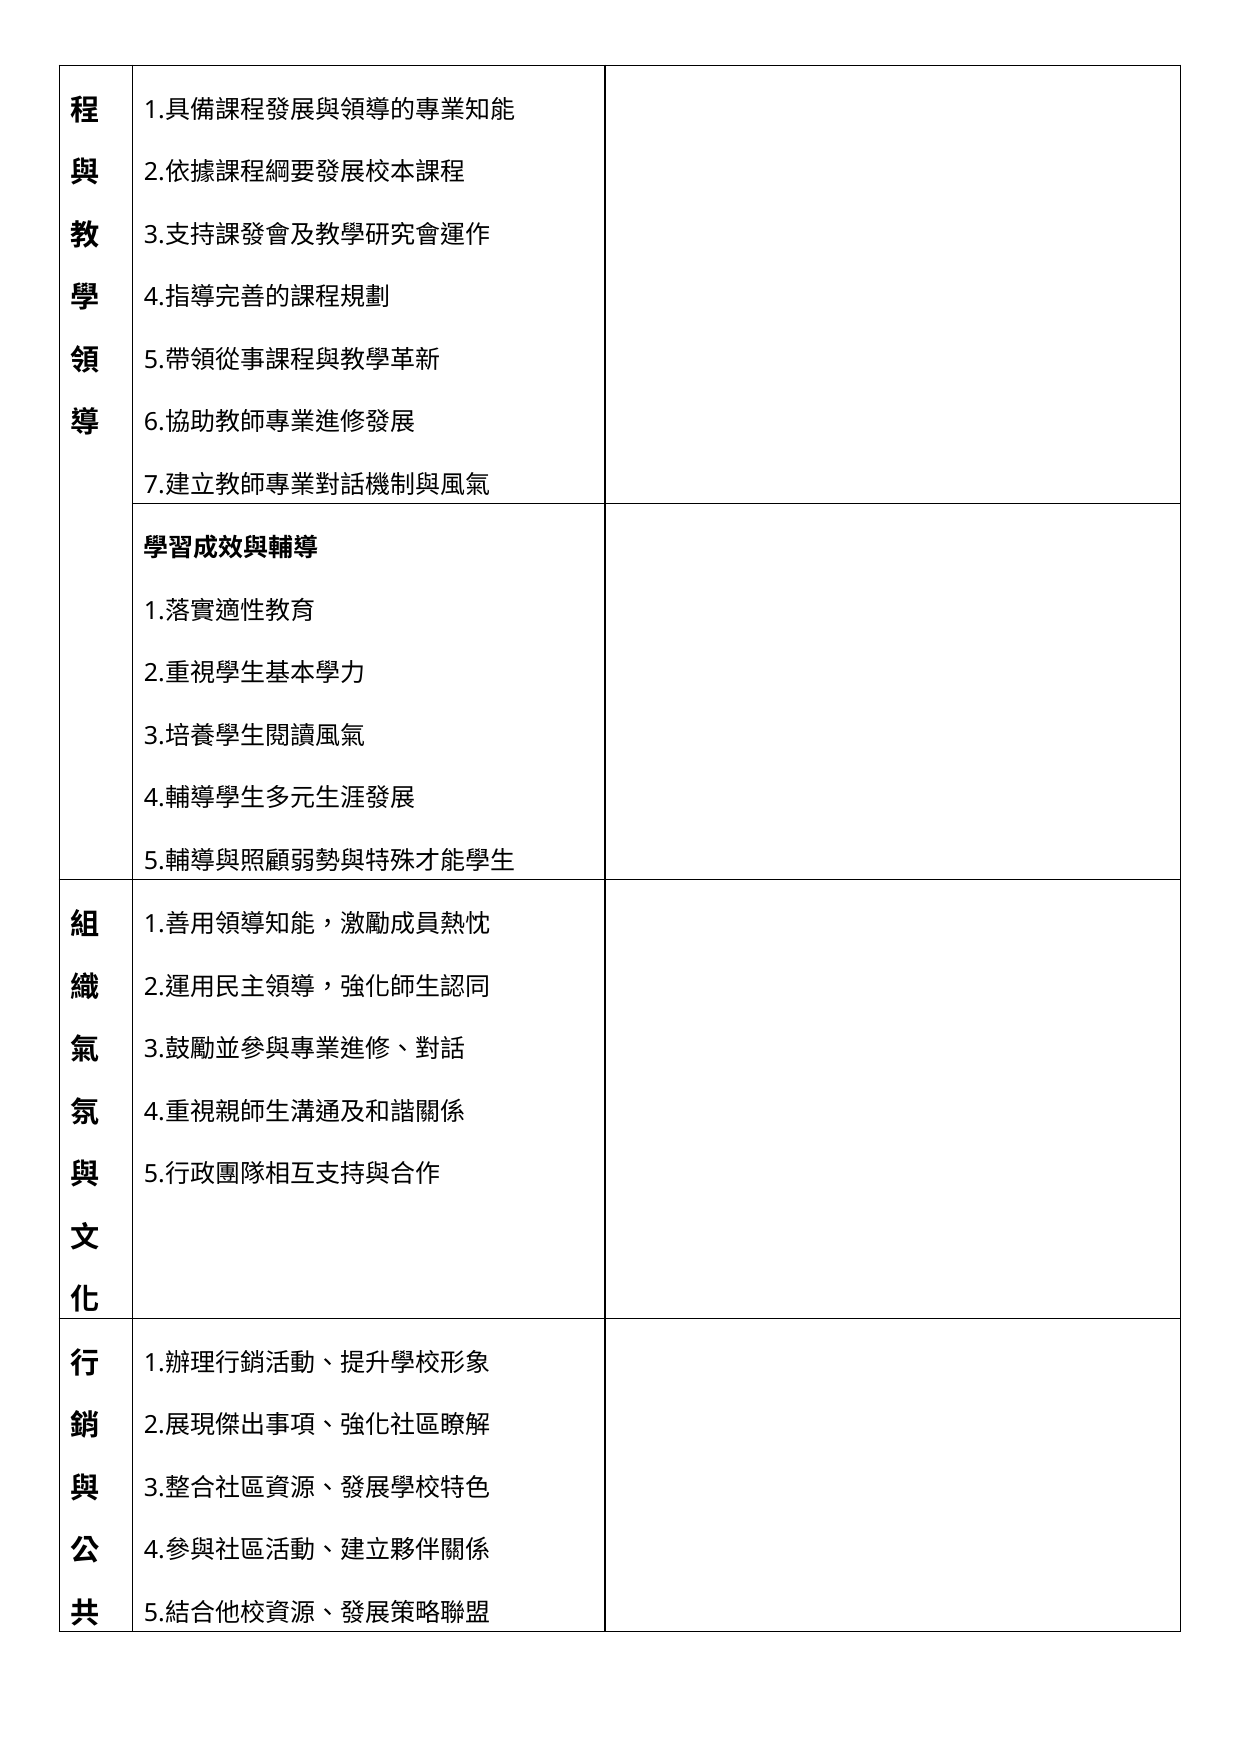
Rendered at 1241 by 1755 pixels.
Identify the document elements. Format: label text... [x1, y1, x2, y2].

table_cell 1.具備課程發展與領導的專業知能 2.依據課程綱要發展校本課程 3.支持課發會及教學研究會運作 4.指導完善的課程規劃 5.帶領從事課程與教學革新 6.協助教師專業進修發展 7.建立教師專業對話機制與風氣 [133, 66, 604, 503]
table_cell 學習成效與輔導 1.落實適性教育 2.重視學生基本學力 3.培養學生閱讀風氣 4.輔導學生多元生涯發展 5.輔導與照顧弱勢與特殊才能學生 [133, 504, 604, 879]
table_cell 組 織 氣 氛 與 文 化 [60, 880, 132, 1318]
table_cell [606, 66, 1180, 503]
table_cell 1.善用領導知能，激勵成員熱忱 2.運用民主領導，強化師生認同 3.鼓勵並參與專業進修、對話 4.重視親師生溝通及和諧關係 5.行政團隊相互支持與合作 [133, 880, 604, 1318]
table_cell 程 與 教 學 領 導 [60, 66, 132, 879]
table_cell 1.辦理行銷活動、提升學校形象 2.展現傑出事項、強化社區瞭解 3.整合社區資源、發展學校特色 4.參與社區活動、建立夥伴關係 5.結合他校資源、發展策略聯盟 [133, 1319, 604, 1631]
table_cell 行 銷 與 公 共 [60, 1319, 132, 1631]
table_cell [606, 1319, 1180, 1631]
table_cell [606, 880, 1180, 1318]
table_cell [606, 504, 1180, 879]
